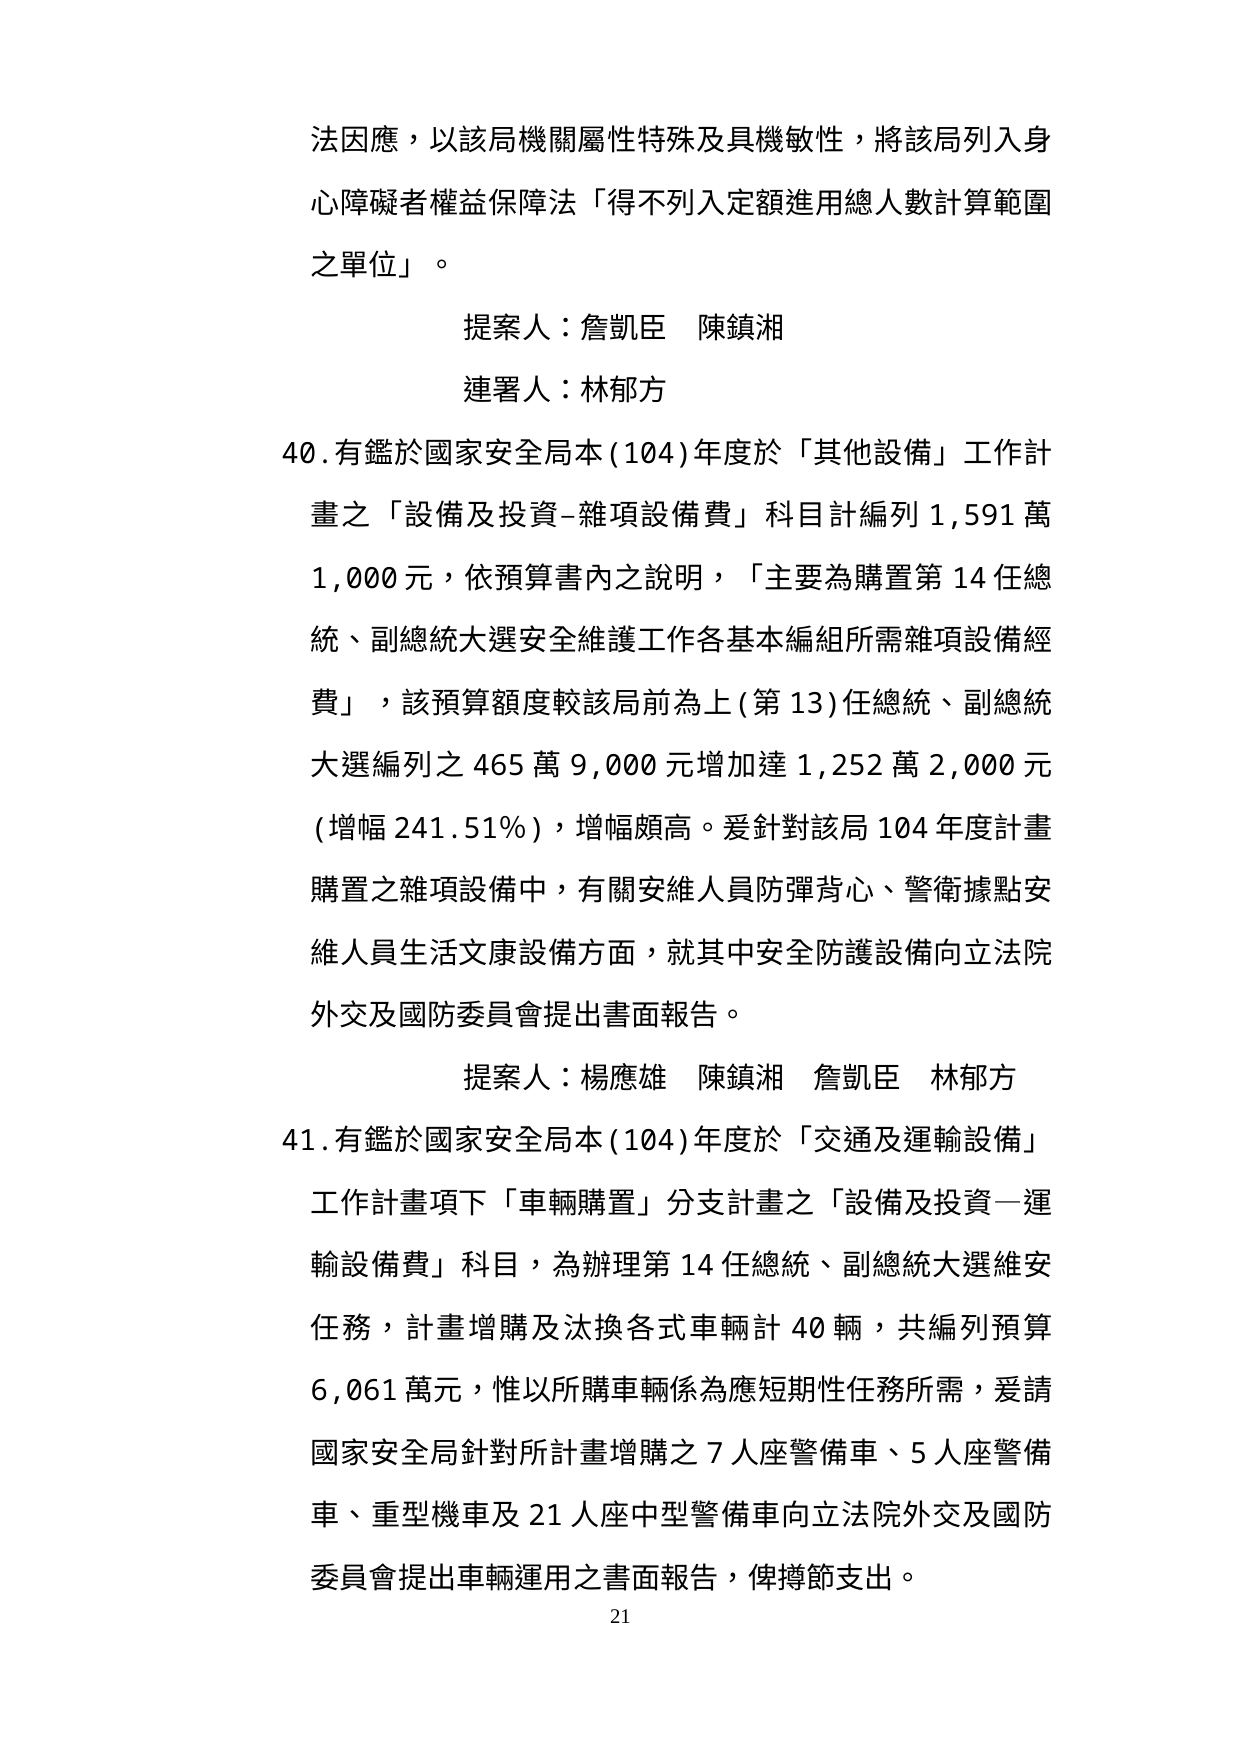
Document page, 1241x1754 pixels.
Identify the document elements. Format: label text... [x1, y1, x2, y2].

text 提案人：詹凱臣 陳鎮湘 [463, 284, 1053, 346]
text 40.有鑑於國家安全局本(104)年度於「其他設備」工作計畫之「設備及投資–雜項設備費」科目計編列1,591萬1,000元，依預算書內之說明，「主要為購置第14任總統、副總統大選安全維護工作各基本編組所需雜項設備經費」，該預算額度較該局前為上(第13)任總統、副總統大選編列之465萬9,000元增加達1,252萬2,000元(增幅241.51％)，增幅頗高。爰針對該局104年度計畫購置之雜項設備中，有關安維人員防彈背心、警衛據點安維人員生活文康設備方面，就其中安全防護設備向立法院外交及國防委員會提出書面報告。 [281, 409, 1053, 1034]
text 連署人：林郁方 [463, 346, 1053, 409]
text 法因應，以該局機關屬性特殊及具機敏性，將該局列入身心障礙者權益保障法「得不列入定額進用總人數計算範圍之單位」。 [281, 96, 1053, 284]
text 提案人：楊應雄 陳鎮湘 詹凱臣 林郁方 [463, 1034, 1053, 1096]
text 41.有鑑於國家安全局本(104)年度於「交通及運輸設備」工作計畫項下「車輛購置」分支計畫之「設備及投資—運輸設備費」科目，為辦理第14任總統、副總統大選維安任務，計畫增購及汰換各式車輛計40輛，共編列預算6,061萬元，惟以所購車輛係為應短期性任務所需，爰請國家安全局針對所計畫增購之7人座警備車、5人座警備車、重型機車及21人座中型警備車向立法院外交及國防委員會提出車輛運用之書面報告，俾撙節支出。 [281, 1096, 1053, 1596]
